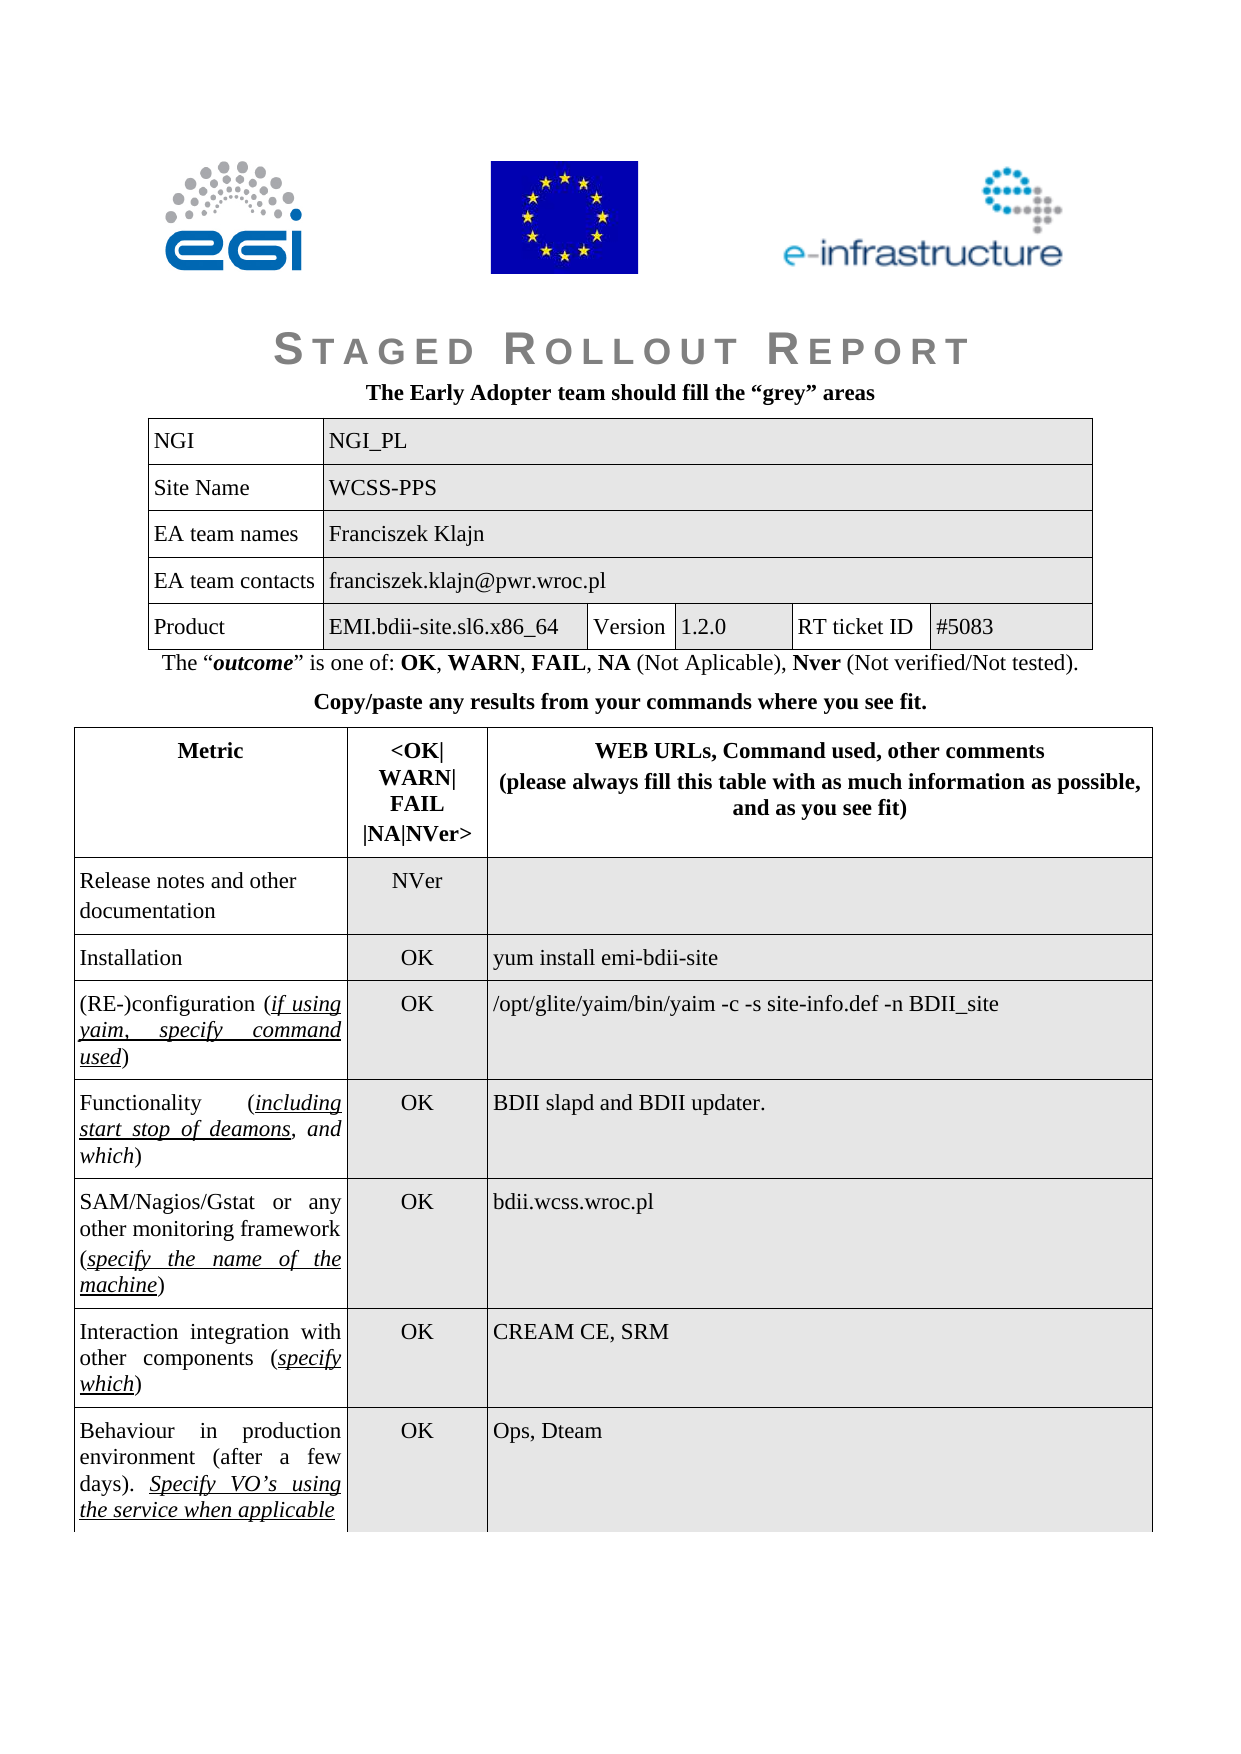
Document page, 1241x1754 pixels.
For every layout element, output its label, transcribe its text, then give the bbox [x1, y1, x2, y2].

table_cell OK [348, 981, 487, 1079]
table_cell [488, 858, 1152, 934]
table_header NGI [149, 419, 323, 464]
table_cell Functionality (including start stop of deamons, and which) [75, 1080, 347, 1178]
table_cell OK [348, 1179, 487, 1308]
picture [777, 161, 1070, 274]
table_cell bdii.wcss.wroc.pl [488, 1179, 1152, 1308]
table_header WEB URLs, Command used, other comments (please always fill this table with as much information as possible, and as you see fit) [488, 728, 1152, 857]
table_cell yum install emi-bdii-site [488, 935, 1152, 980]
table_cell EA team contacts [149, 558, 323, 603]
table_cell OK [348, 1408, 487, 1532]
table_cell RT ticket ID [793, 604, 930, 649]
table_cell OK [348, 1309, 487, 1407]
table_cell franciszek.klajn@pwr.wroc.pl [324, 558, 1092, 603]
table_cell Installation [75, 935, 347, 980]
table_cell EMI.bdii-site.sl6.x86_64 [324, 604, 587, 649]
table_cell NVer [348, 858, 487, 934]
table_header <OK|WARN|FAIL |NA|NVer> [348, 728, 487, 857]
table_cell 1.2.0 [676, 604, 792, 649]
text Copy/paste any results from your commands where you see fit. [148, 688, 1092, 715]
table_header Metric [75, 728, 347, 857]
table_cell Product [149, 604, 323, 649]
table_cell WCSS-PPS [324, 465, 1092, 510]
text The “outcome” is one of: OK, WARN, FAIL, NA (Not Aplicable), Nver (Not verified/Not tested). [148, 650, 1092, 676]
table_cell SAM/Nagios/Gstat or any other monitoring framework (specify the name of the machine) [75, 1179, 347, 1308]
picture [490, 161, 639, 274]
table_cell OK [348, 935, 487, 980]
title Staged Rollout Report [148, 322, 1092, 374]
table_cell Franciszek Klajn [324, 511, 1092, 557]
table_cell (RE-)configuration (if using yaim, specify command used) [75, 981, 347, 1079]
table_cell #5083 [931, 604, 1092, 649]
picture [164, 161, 303, 272]
table_cell BDII slapd and BDII updater. [488, 1080, 1152, 1178]
table_cell Version [588, 604, 675, 649]
table_cell Site Name [149, 465, 323, 510]
text The Early Adopter team should fill the “grey” areas [148, 379, 1092, 405]
table_cell CREAM CE, SRM [488, 1309, 1152, 1407]
table_cell EA team names [149, 511, 323, 557]
table_header NGI_PL [324, 419, 1092, 464]
table_cell OK [348, 1080, 487, 1178]
table_cell Ops, Dteam [488, 1408, 1152, 1532]
table_cell Behaviour in production environment (after a few days). Specify VO’s using the service when applicable [75, 1408, 347, 1532]
table_cell /opt/glite/yaim/bin/yaim -c -s site-info.def -n BDII_site [488, 981, 1152, 1079]
table_cell Release notes and other documentation [75, 858, 347, 934]
table_cell Interaction integration with other components (specify which) [75, 1309, 347, 1407]
